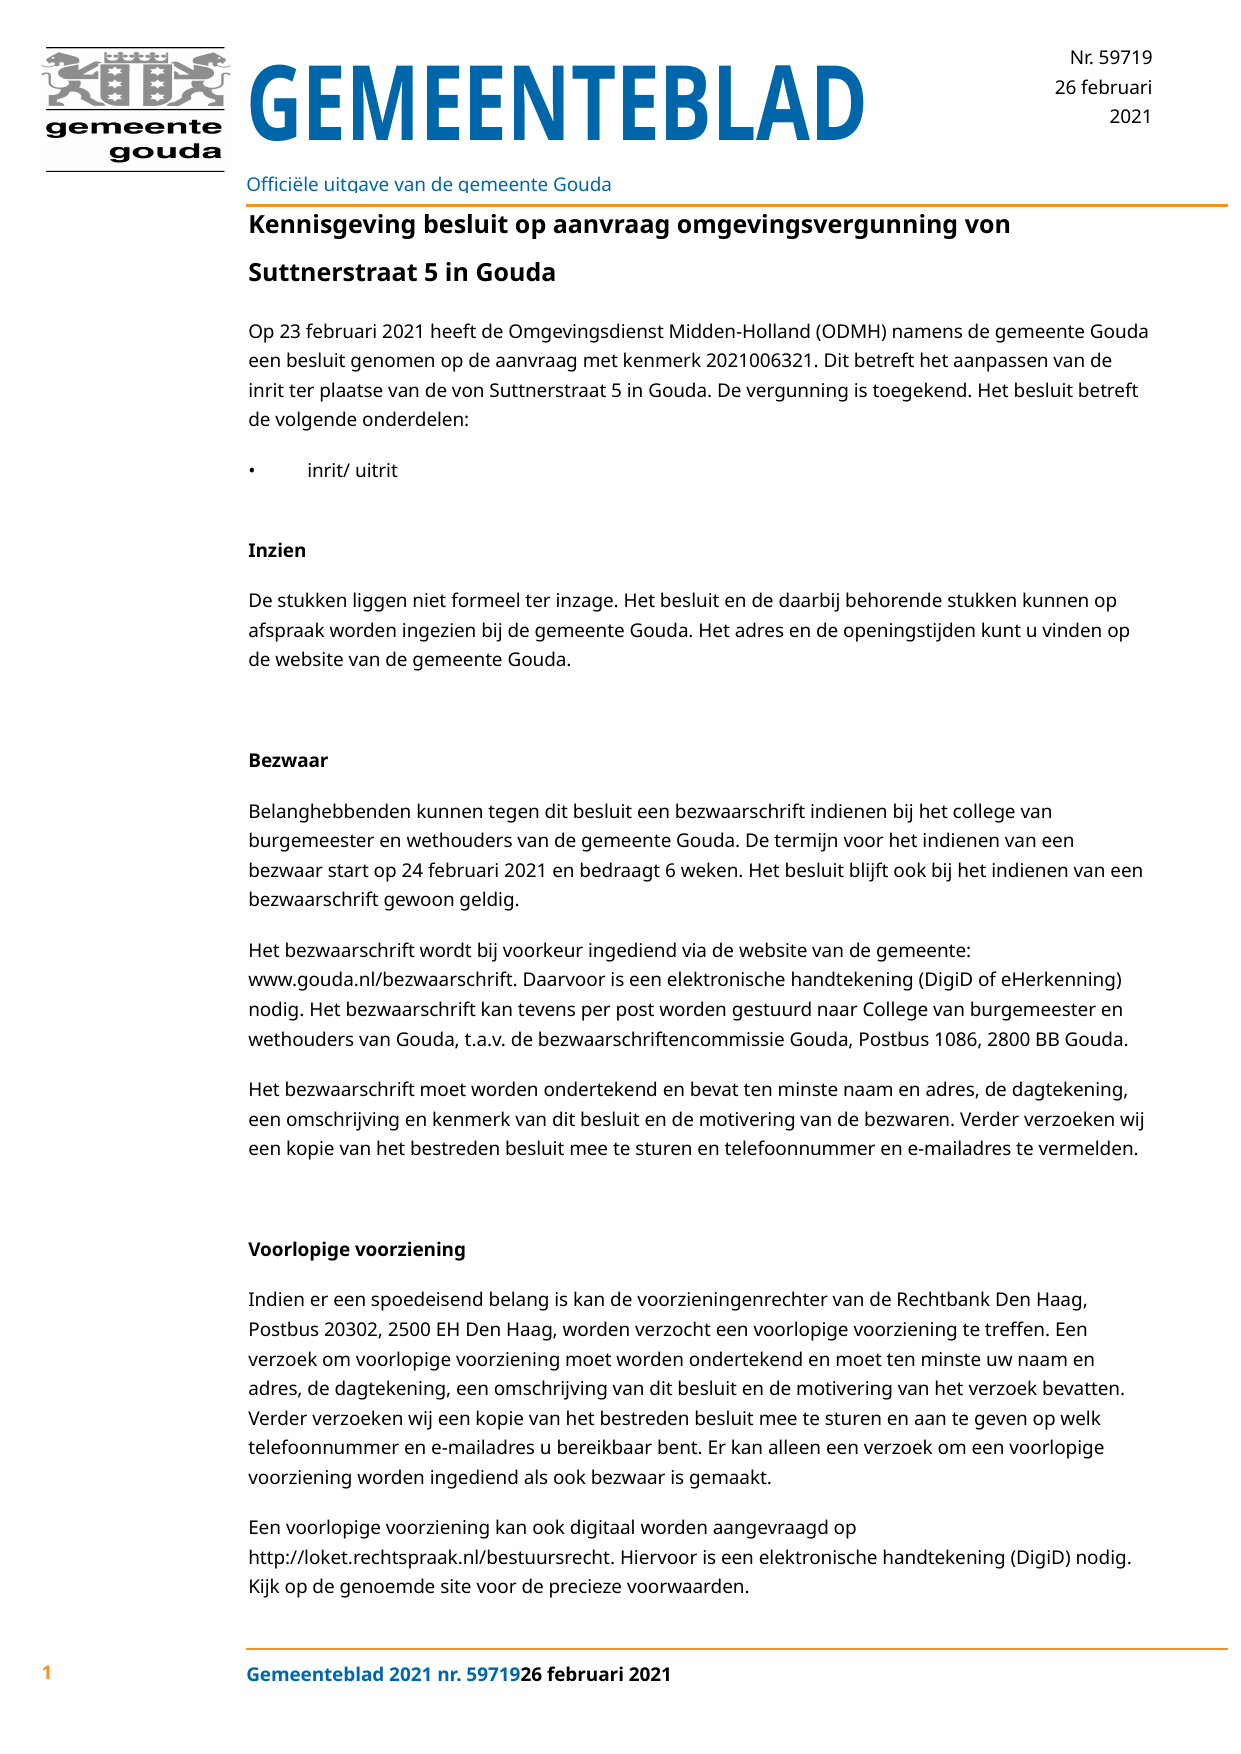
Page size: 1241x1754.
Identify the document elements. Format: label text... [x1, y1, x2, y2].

text Het bezwaarschrift moet worden ondertekend en bevat ten minste naam en adres, de dagtekening, een omschrijving en kenmerk van dit besluit en de motivering van de bezwaren. Verder verzoeken wij een kopie van het bestreden besluit mee te sturen en telefoonnummer en e-mailadres te vermelden. [248, 1076, 1152, 1161]
list inrit/ uitrit [248, 457, 1152, 483]
text Een voorlopige voorziening kan ook digitaal worden aangevraagd op http://loket.rechtspraak.nl/bestuursrecht. Hiervoor is een elektronische handtekening (DigiD) nodig. Kijk op de genoemde site voor de precieze voorwaarden. [248, 1514, 1152, 1599]
text Inzien [248, 537, 1152, 563]
text Indien er een spoedeisend belang is kan de voorzieningenrechter van de Rechtbank Den Haag, Postbus 20302, 2500 EH Den Haag, worden verzocht een voorlopige voorziening te treffen. Een verzoek om voorlopige voorziening moet worden ondertekend en moet ten minste uw naam en adres, de dagtekening, een omschrijving van dit besluit en de motivering van het verzoek bevatten. Verder verzoeken wij een kopie van het bestreden besluit mee te sturen en aan te geven op welk telefoonnummer en e-mailadres u bereikbaar bent. Er kan alleen een verzoek om een voorlopige voorziening worden ingediend als ook bezwaar is gemaakt. [248, 1287, 1152, 1490]
text Het bezwaarschrift wordt bij voorkeur ingediend via de website van de gemeente: www.gouda.nl/bezwaarschrift. Daarvoor is een elektronische handtekening (DigiD of eHerkenning) nodig. Het bezwaarschrift kan tevens per post worden gestuurd naar College van burgemeester en wethouders van Gouda, t.a.v. de bezwaarschriftencommissie Gouda, Postbus 1086, 2800 BB Gouda. [248, 937, 1152, 1052]
text Bezwaar [248, 747, 1152, 773]
picture [41, 47, 231, 172]
text De stukken liggen niet formeel ter inzage. Het besluit en de daarbij behorende stukken kunnen op afspraak worden ingezien bij de gemeente Gouda. Het adres en de openingstijden kunt u vinden op de website van de gemeente Gouda. [248, 587, 1152, 672]
text Op 23 februari 2021 heeft de Omgevingsdienst Midden-Holland (ODMH) namens de gemeente Gouda een besluit genomen op de aanvraag met kenmerk 2021006321. Dit betreft het aanpassen van de inrit ter plaatse van de von Suttnerstraat 5 in Gouda. De vergunning is toegekend. Het besluit betreft de volgende onderdelen: [248, 318, 1152, 432]
text Kennisgeving besluit op aanvraag omgevingsvergunning von Suttnerstraat 5 in Gouda [248, 207, 1152, 288]
text Belanghebbenden kunnen tegen dit besluit een bezwaarschrift indienen bij het college van burgemeester en wethouders van de gemeente Gouda. De termijn voor het indienen van een bezwaar start op 24 februari 2021 en bedraagt 6 weken. Het besluit blijft ook bij het indienen van een bezwaarschrift gewoon geldig. [248, 798, 1152, 912]
text Voorlopige voorziening [248, 1236, 1152, 1262]
